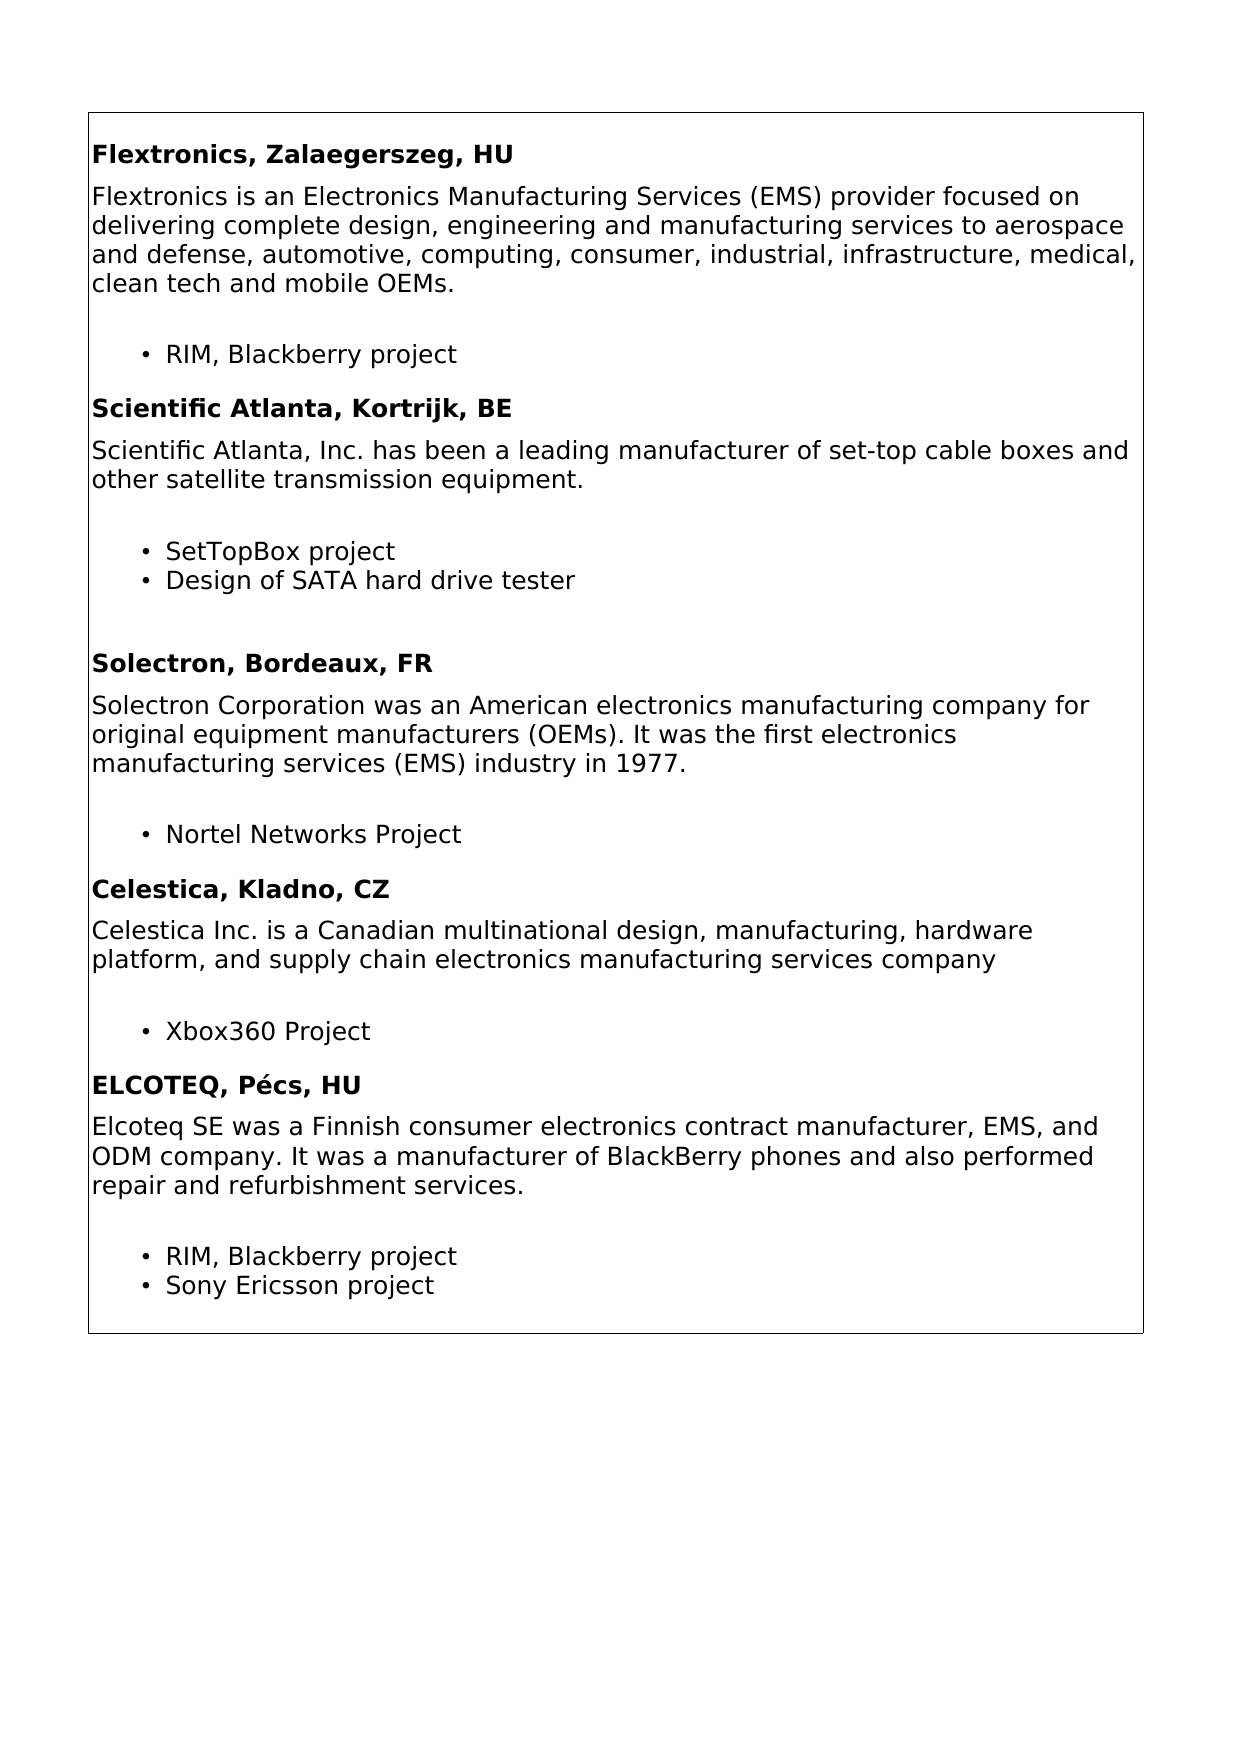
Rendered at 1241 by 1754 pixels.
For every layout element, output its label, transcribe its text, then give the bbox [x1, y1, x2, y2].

table_header Flextronics, Zalaegerszeg, HU Flextronics is an Electronics Manufacturing Services (EMS) provider focused on delivering complete design, engineering and manufacturing services to aerospace and defense, automotive, computing, consumer, industrial, infrastructure, medical, clean tech and mobile OEMs. RIM, Blackberry project Scientific Atlanta, Kortrijk, BE Scientific Atlanta, Inc. has been a leading manufacturer of set-top cable boxes and other satellite transmission equipment. SetTopBox project Design of SATA hard drive tester Solectron, Bordeaux, FR Solectron Corporation was an American electronics manufacturing company for original equipment manufacturers (OEMs). It was the first electronics manufacturing services (EMS) industry in 1977. Nortel Networks Project Celestica, Kladno, CZ Celestica Inc. is a Canadian multinational design, manufacturing, hardware platform, and supply chain electronics manufacturing services company Xbox360 Project ELCOTEQ, Pécs, HU Elcoteq SE was a Finnish consumer electronics contract manufacturer, EMS, and ODM company. It was a manufacturer of BlackBerry phones and also performed repair and refurbishment services. RIM, Blackberry project Sony Ericsson project [89, 113, 1143, 1333]
